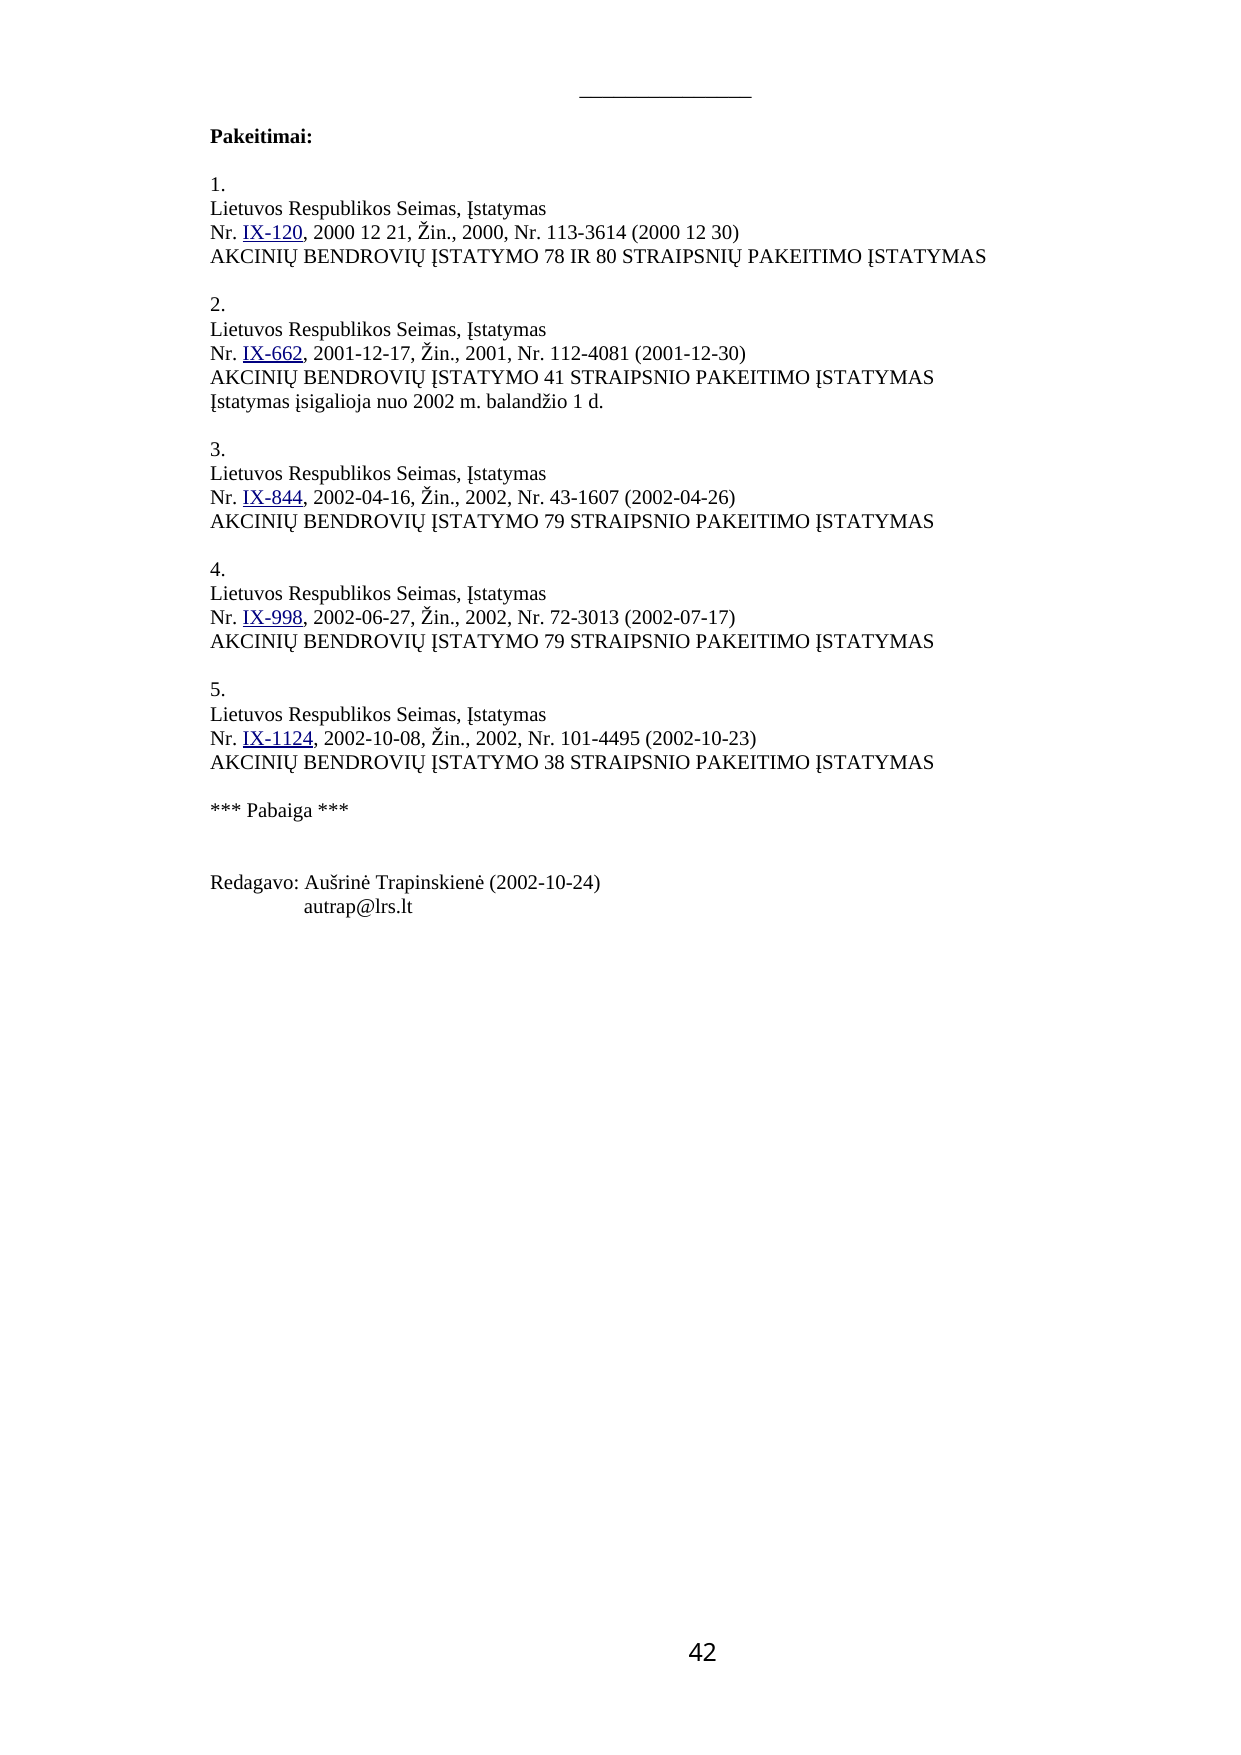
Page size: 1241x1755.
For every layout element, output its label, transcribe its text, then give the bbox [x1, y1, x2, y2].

text Lietuvos Respublikos Seimas, Įstatymas [210, 581, 1120, 605]
text Nr. IX-998, 2002-06-27, Žin., 2002, Nr. 72-3013 (2002-07-17) [210, 605, 1120, 629]
text Nr. IX-662, 2001-12-17, Žin., 2001, Nr. 112-4081 (2001-12-30) [210, 341, 1120, 364]
text AKCINIŲ BENDROVIŲ ĮSTATYMO 78 IR 80 STRAIPSNIŲ PAKEITIMO ĮSTATYMAS [210, 244, 1120, 268]
text AKCINIŲ BENDROVIŲ ĮSTATYMO 38 STRAIPSNIO PAKEITIMO ĮSTATYMAS [210, 749, 1120, 774]
text autrap@lrs.lt [210, 894, 1120, 918]
text 3. [210, 437, 1120, 461]
text AKCINIŲ BENDROVIŲ ĮSTATYMO 79 STRAIPSNIO PAKEITIMO ĮSTATYMAS [210, 509, 1120, 533]
text Nr. IX-120, 2000 12 21, Žin., 2000, Nr. 113-3614 (2000 12 30) [210, 220, 1120, 244]
text AKCINIŲ BENDROVIŲ ĮSTATYMO 41 STRAIPSNIO PAKEITIMO ĮSTATYMAS [210, 364, 1120, 389]
text Lietuvos Respublikos Seimas, Įstatymas [210, 701, 1120, 726]
text 4. [210, 557, 1120, 581]
text _______________ [210, 73, 1120, 100]
text Lietuvos Respublikos Seimas, Įstatymas [210, 196, 1120, 220]
text 1. [210, 172, 1120, 196]
text Lietuvos Respublikos Seimas, Įstatymas [210, 461, 1120, 485]
text 5. [210, 677, 1120, 701]
text Lietuvos Respublikos Seimas, Įstatymas [210, 316, 1120, 341]
text AKCINIŲ BENDROVIŲ ĮSTATYMO 79 STRAIPSNIO PAKEITIMO ĮSTATYMAS [210, 629, 1120, 653]
text Įstatymas įsigalioja nuo 2002 m. balandžio 1 d. [210, 389, 1120, 413]
text 2. [210, 292, 1120, 316]
text Nr. IX-844, 2002-04-16, Žin., 2002, Nr. 43-1607 (2002-04-26) [210, 485, 1120, 509]
text Nr. IX-1124, 2002-10-08, Žin., 2002, Nr. 101-4495 (2002-10-23) [210, 726, 1120, 749]
text *** Pabaiga *** [210, 798, 1120, 822]
text Pakeitimai: [210, 124, 1120, 148]
text Redagavo: Aušrinė Trapinskienė (2002-10-24) [210, 870, 1120, 894]
